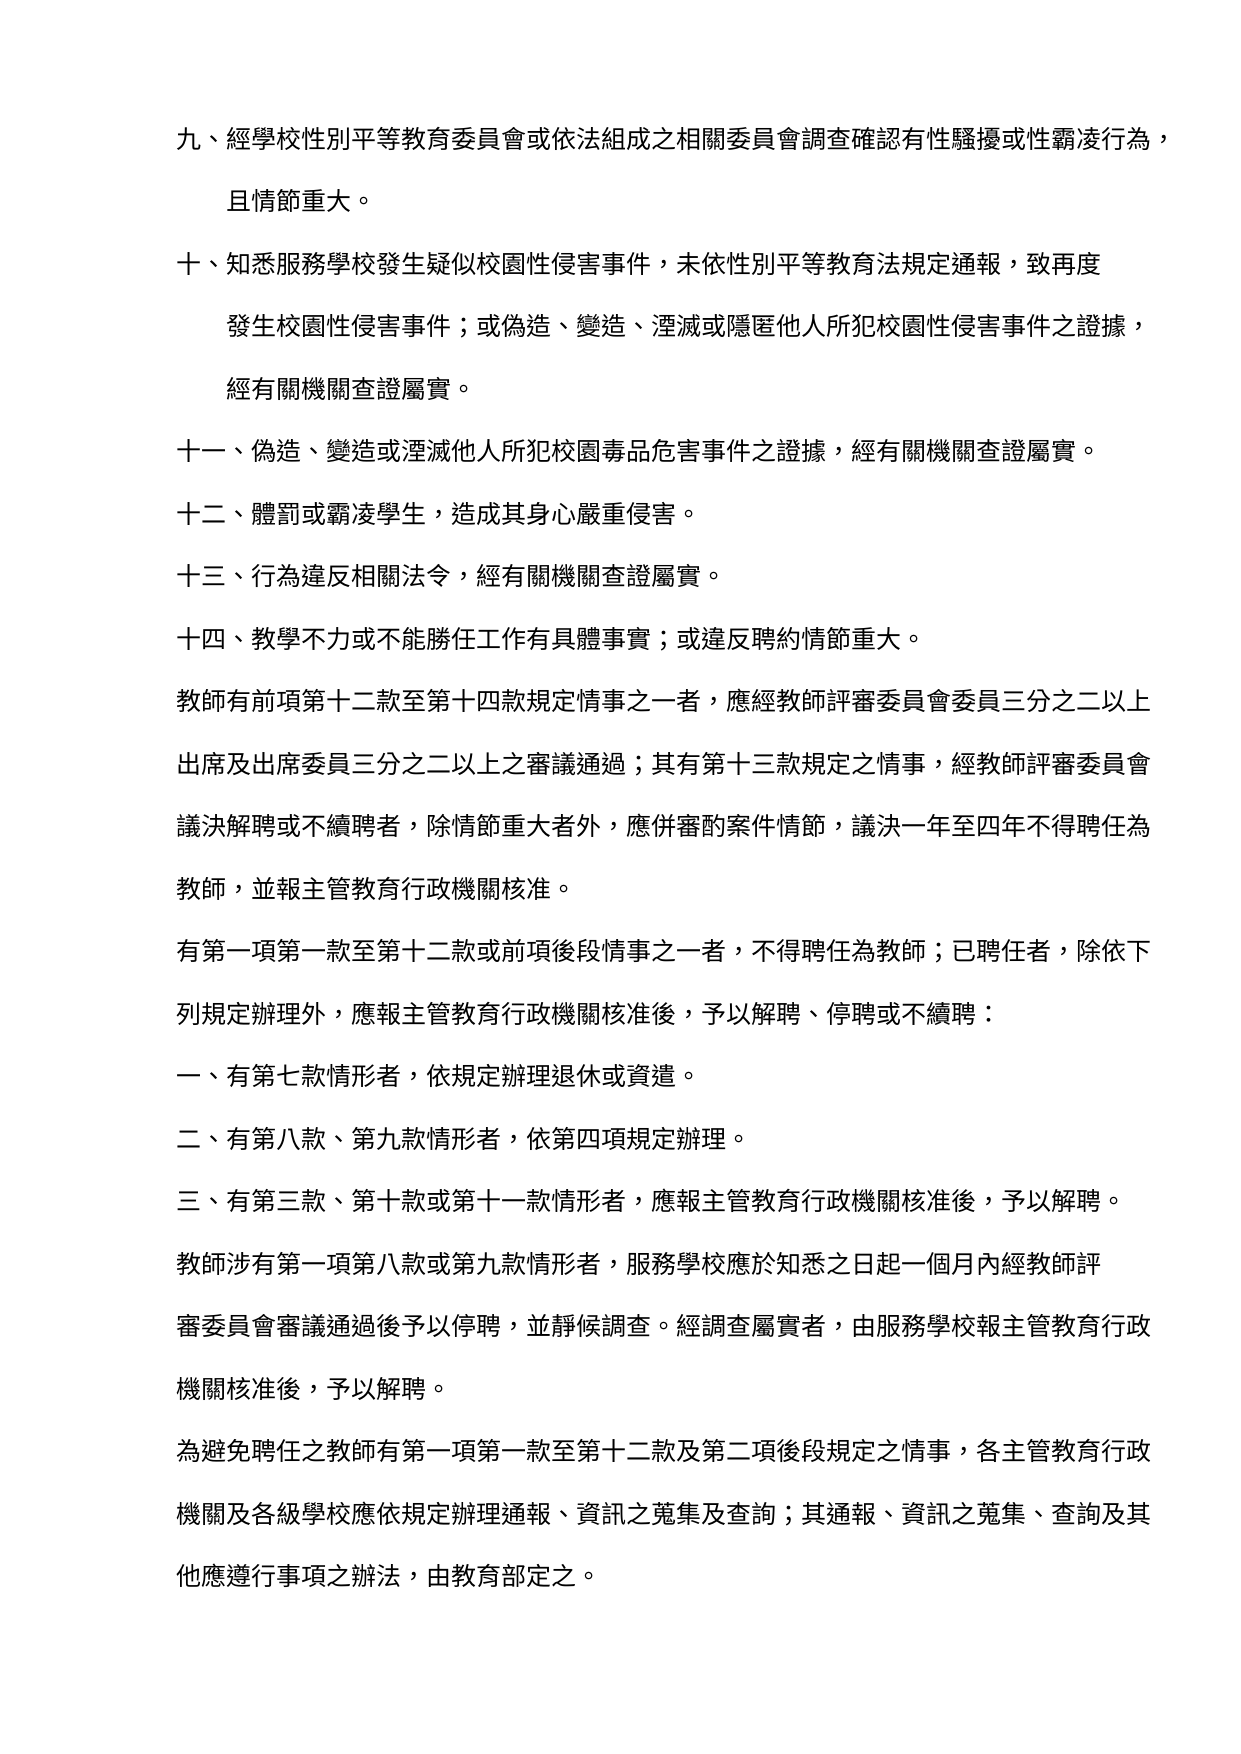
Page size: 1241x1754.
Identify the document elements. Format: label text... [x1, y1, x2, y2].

text 三、有第三款、第十款或第十一款情形者，應報主管教育行政機關核准後，予以解聘。 [89, 1158, 1152, 1221]
text 九、經學校性別平等教育委員會或依法組成之相關委員會調查確認有性騷擾或性霸凌行為，且情節重大。 [176, 96, 1152, 221]
text 十四、教學不力或不能勝任工作有具體事實；或違反聘約情節重大。 [89, 596, 1152, 658]
text 為避免聘任之教師有第一項第一款至第十二款及第二項後段規定之情事，各主管教育行政機關及各級學校應依規定辦理通報、資訊之蒐集及查詢；其通報、資訊之蒐集、查詢及其他應遵行事項之辦法，由教育部定之。 [176, 1408, 1152, 1596]
text 教師有前項第十二款至第十四款規定情事之一者，應經教師評審委員會委員三分之二以上出席及出席委員三分之二以上之審議通過；其有第十三款規定之情事，經教師評審委員會議決解聘或不續聘者，除情節重大者外，應併審酌案件情節，議決一年至四年不得聘任為教師，並報主管教育行政機關核准。 [176, 658, 1152, 908]
text 審委員會審議通過後予以停聘，並靜候調查。經調查屬實者，由服務學校報主管教育行政機關核准後，予以解聘。 [176, 1283, 1152, 1408]
text 發生校園性侵害事件；或偽造、變造、湮滅或隱匿他人所犯校園性侵害事件之證據，經有關機關查證屬實。 [226, 283, 1152, 408]
text 教師涉有第一項第八款或第九款情形者，服務學校應於知悉之日起一個月內經教師評 [101, 1221, 1152, 1283]
text 十三、行為違反相關法令，經有關機關查證屬實。 [89, 533, 1152, 596]
text 有第一項第一款至第十二款或前項後段情事之一者，不得聘任為教師；已聘任者，除依下列規定辦理外，應報主管教育行政機關核准後，予以解聘、停聘或不續聘： [176, 908, 1152, 1033]
text 一、有第七款情形者，依規定辦理退休或資遣。 [89, 1033, 1152, 1096]
text 十一、偽造、變造或湮滅他人所犯校園毒品危害事件之證據，經有關機關查證屬實。 [89, 408, 1152, 471]
text 十、知悉服務學校發生疑似校園性侵害事件，未依性別平等教育法規定通報，致再度 [113, 221, 1152, 283]
text 十二、體罰或霸凌學生，造成其身心嚴重侵害。 [89, 471, 1152, 533]
text 二、有第八款、第九款情形者，依第四項規定辦理。 [89, 1096, 1152, 1158]
